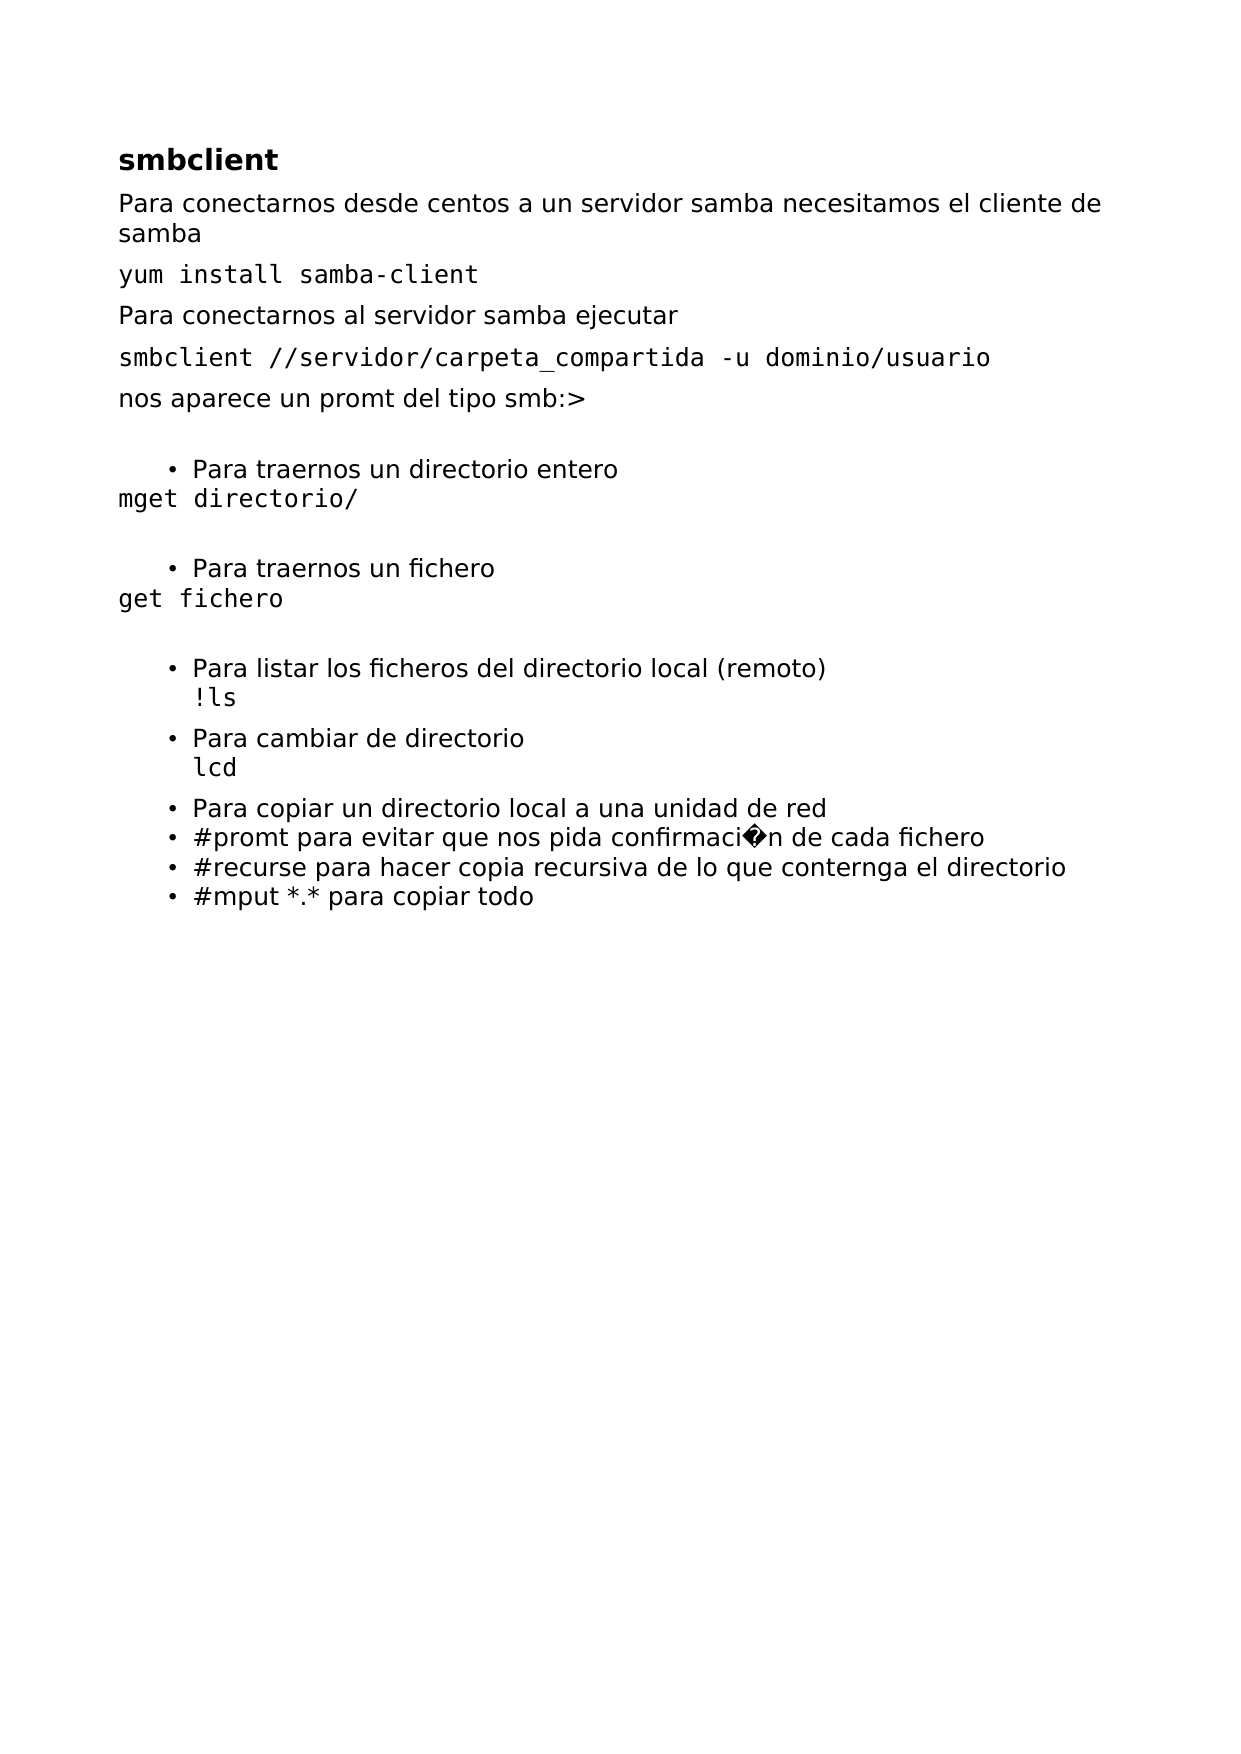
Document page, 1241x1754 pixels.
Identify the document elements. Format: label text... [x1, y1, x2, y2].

list lcd [177, 753, 1122, 783]
list Para traernos un directorio entero [177, 455, 1122, 484]
text get fichero [118, 584, 1122, 613]
text Para conectarnos desde centos a un servidor samba necesitamos el cliente de samba [118, 189, 1122, 248]
list Para listar los ficheros del directorio local (remoto) [177, 654, 1122, 683]
list Para copiar un directorio local a una unidad de red [177, 794, 1122, 824]
list #recurse para hacer copia recursiva de lo que conternga el directorio [177, 853, 1122, 882]
list Para traernos un fichero [177, 555, 1122, 584]
list #promt para evitar que nos pida confirmaci�n de cada fichero [177, 824, 1122, 853]
subtitle smbclient [118, 143, 1122, 177]
list #mput *.* para copiar todo [177, 882, 1122, 911]
list Para cambiar de directorio [177, 724, 1122, 753]
text smbclient //servidor/carpeta_compartida -u dominio/usuario [118, 343, 1122, 372]
text nos aparece un promt del tipo smb:> [118, 384, 1122, 413]
text yum install samba-client [118, 260, 1122, 289]
list !ls [177, 683, 1122, 713]
text Para conectarnos al servidor samba ejecutar [118, 301, 1122, 331]
text mget directorio/ [118, 484, 1122, 513]
